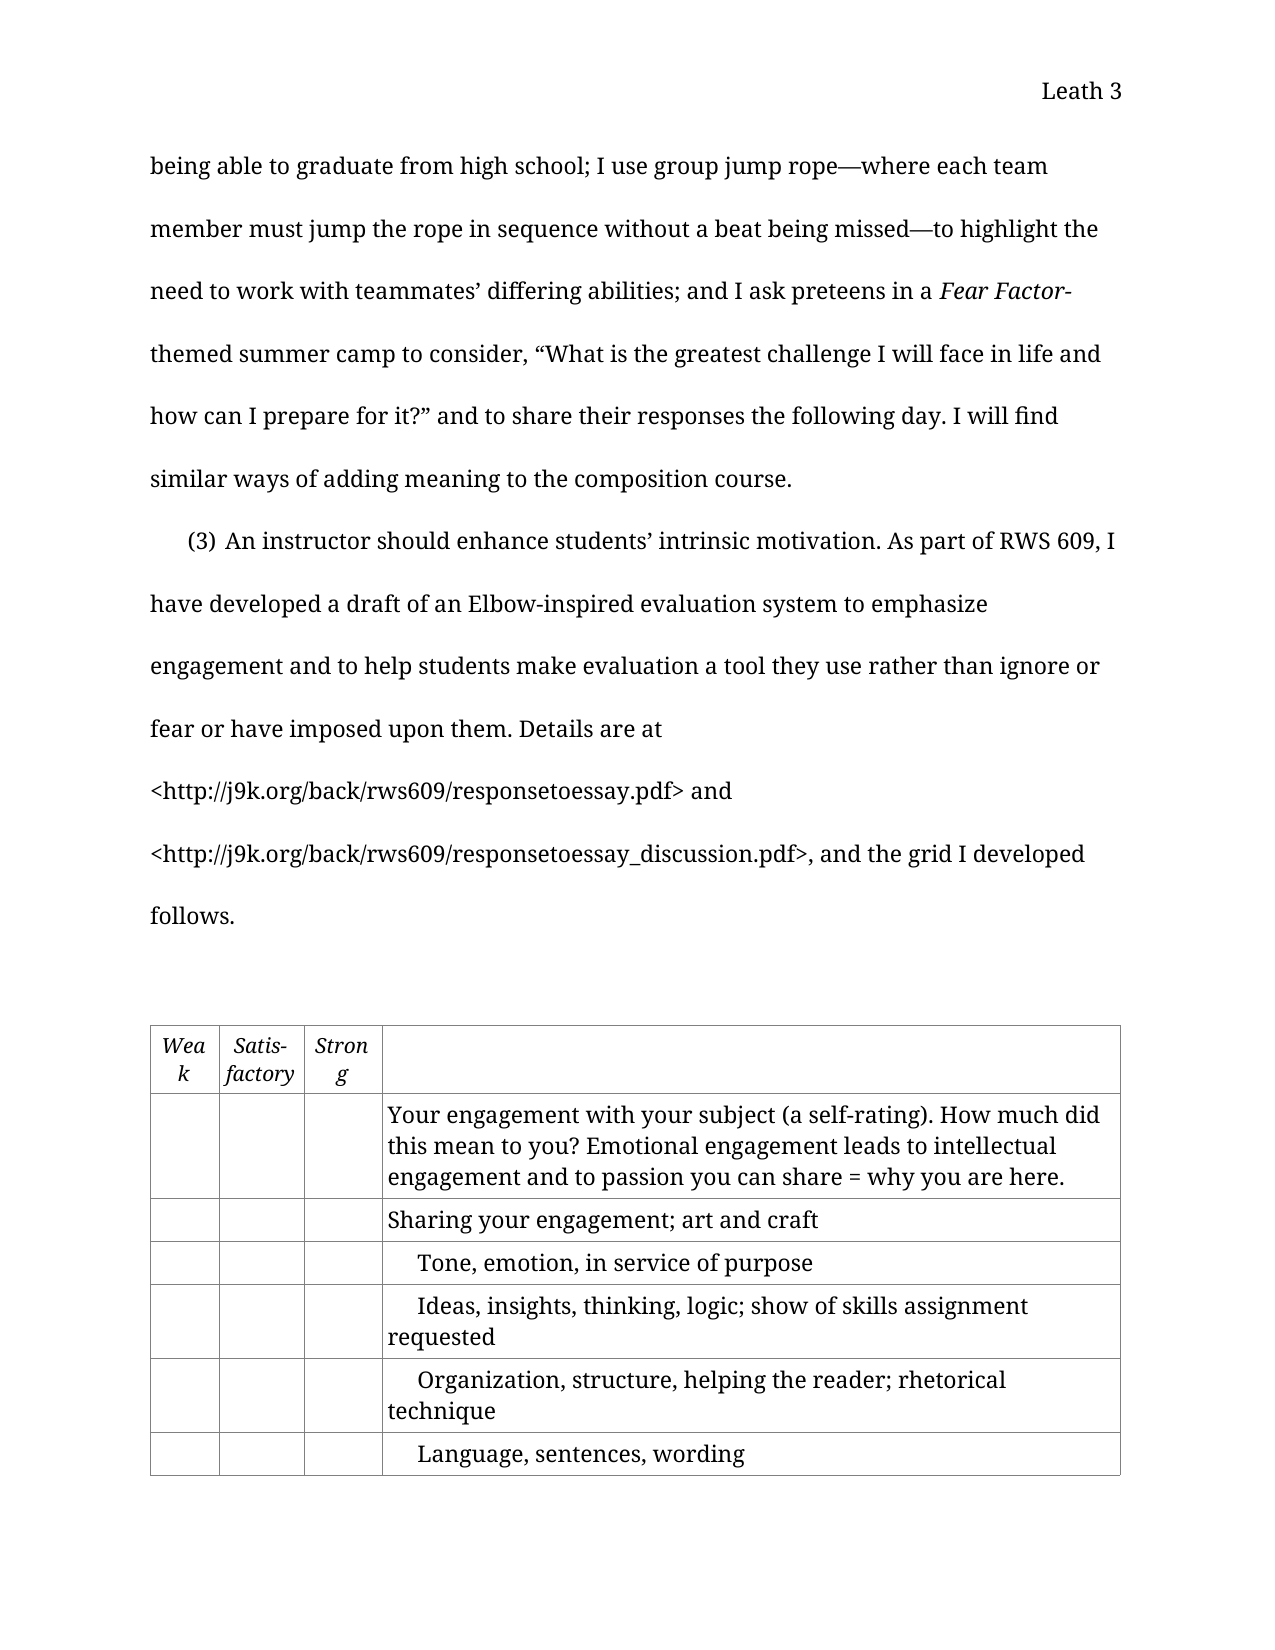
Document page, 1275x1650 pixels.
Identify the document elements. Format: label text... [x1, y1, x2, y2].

table_cell Language, sentences, wording [383, 1433, 1120, 1475]
table_header Weak [151, 1026, 219, 1093]
table_cell [305, 1242, 382, 1284]
table_cell [151, 1199, 219, 1241]
table_cell Sharing your engagement; art and craft [383, 1199, 1120, 1241]
table_cell [220, 1242, 304, 1284]
table_header [383, 1026, 1120, 1093]
table_cell [220, 1433, 304, 1475]
list An instructor should enhance students’ intrinsic motivation. As part of RWS 609, I have developed a draft of an Elbow-inspired evaluation system to emphasize engagement and to help students make evaluation a tool they use rather than ignore or fear or have imposed upon them. Details are at <http://j9k.org/back/rws609/responsetoessay.pdf> and <http://j9k.org/back/rws609/responsetoessay_discussion.pdf>, and the grid I developed follows. [112, 525, 1125, 931]
table_cell [151, 1094, 219, 1198]
table_header Strong [305, 1026, 382, 1093]
table_cell [305, 1433, 382, 1475]
table_cell [220, 1199, 304, 1241]
table_cell [220, 1285, 304, 1358]
table_cell [305, 1359, 382, 1432]
table_cell [305, 1199, 382, 1241]
text being able to graduate from high school; I use group jump rope—where each team member must jump the rope in sequence without a beat being missed—to highlight the need to work with teammates’ differing abilities; and I ask preteens in a Fear Factor-themed summer camp to consider, “What is the greatest challenge I will face in life and how can I prepare for it?” and to share their responses the following day. I will find similar ways of adding meaning to the composition course. [150, 150, 1125, 494]
table_cell [151, 1242, 219, 1284]
table_cell Tone, emotion, in service of purpose [383, 1242, 1120, 1284]
table_cell [305, 1285, 382, 1358]
table_cell [151, 1285, 219, 1358]
table_header Satis-factory [220, 1026, 304, 1093]
table_cell [151, 1359, 219, 1432]
table_cell [305, 1094, 382, 1198]
table_cell [220, 1359, 304, 1432]
table_cell Ideas, insights, thinking, logic; show of skills assignment requested [383, 1285, 1120, 1358]
table_cell Your engagement with your subject (a self-rating). How much did this mean to you? Emotional engagement leads to intellectual engagement and to passion you can share = why you are here. [383, 1094, 1120, 1198]
table_cell [220, 1094, 304, 1198]
table_cell [151, 1433, 219, 1475]
table_cell Organization, structure, helping the reader; rhetorical technique [383, 1359, 1120, 1432]
